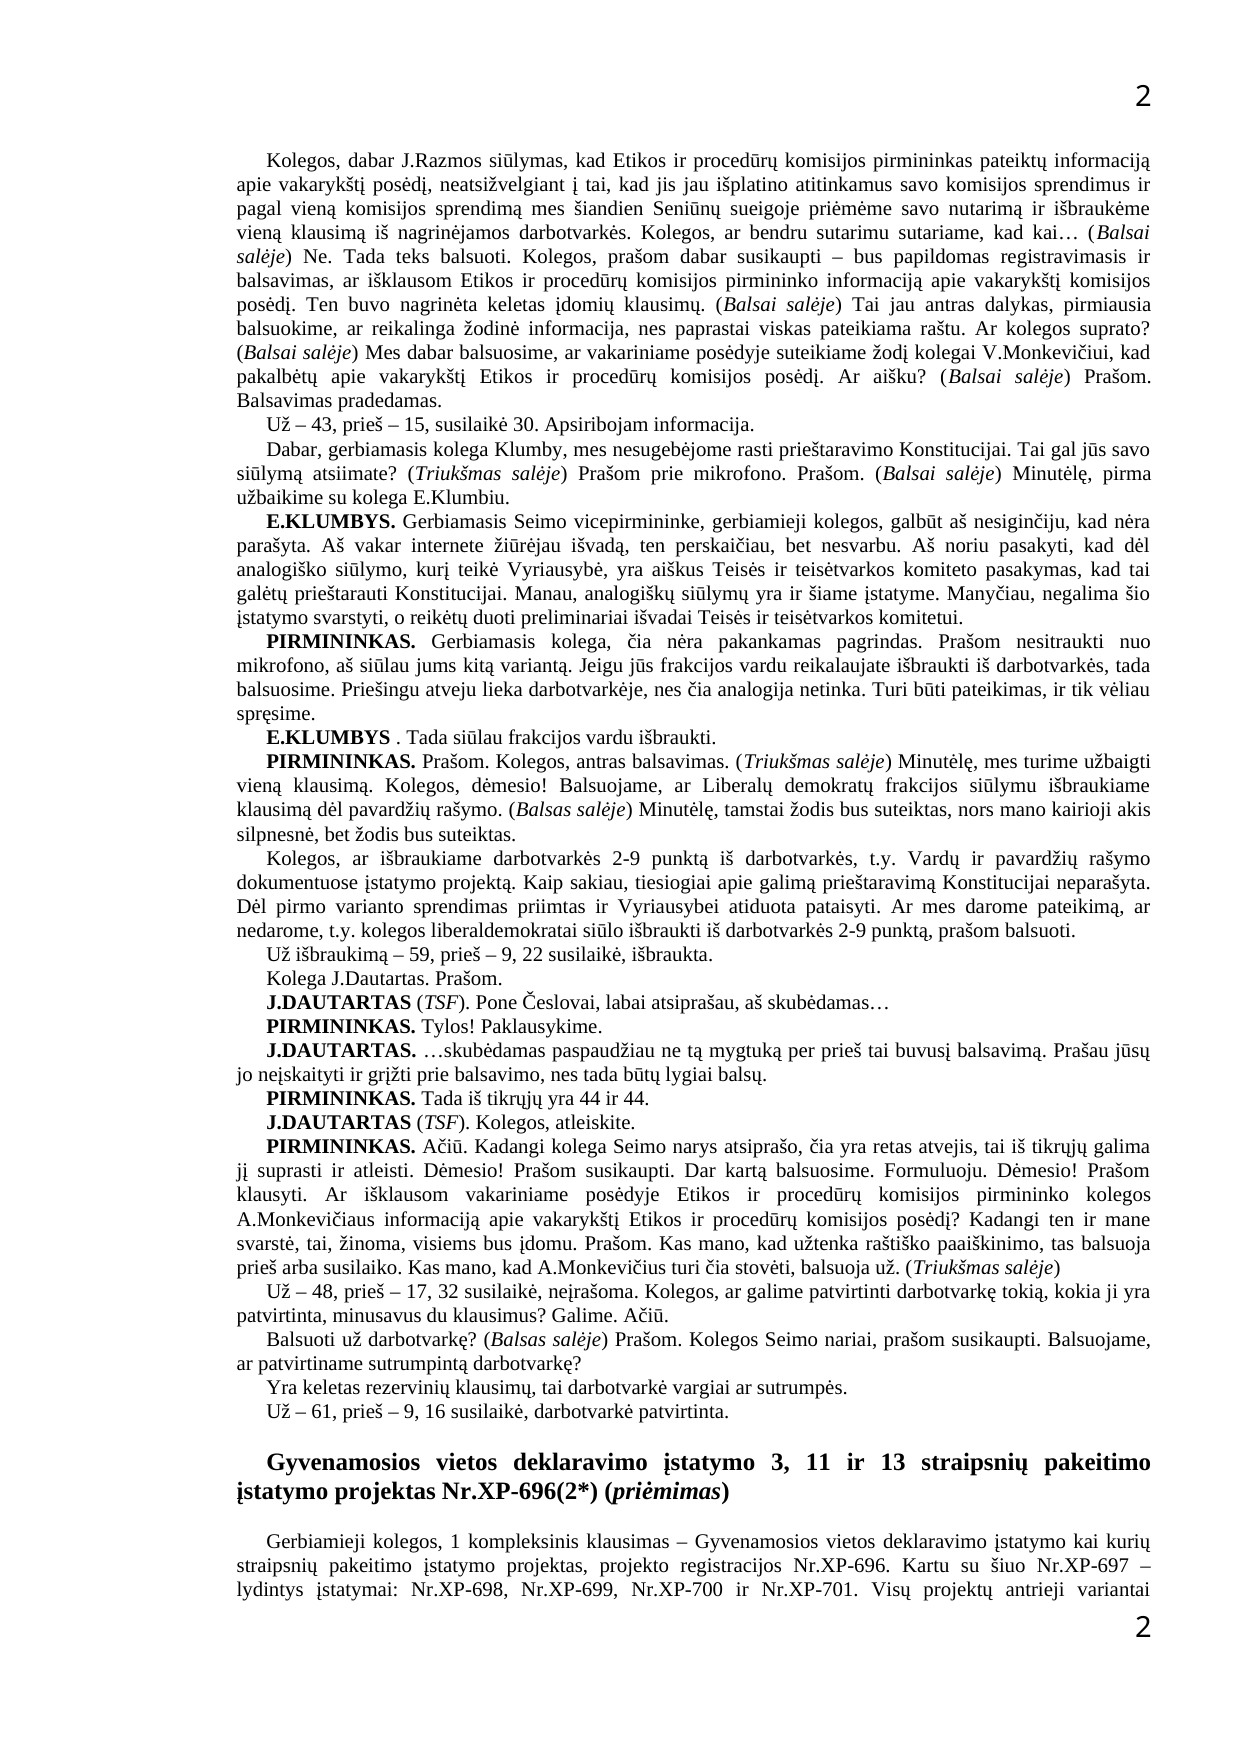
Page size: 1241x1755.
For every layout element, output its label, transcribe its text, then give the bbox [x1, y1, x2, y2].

text Už – 43, prieš – 15, susilaikė 30. Apsiribojam informacija. [236, 412, 1152, 436]
text Už išbraukimą – 59, prieš – 9, 22 susilaikė, išbraukta. [236, 942, 1152, 966]
text Gerbiamieji kolegos, 1 kompleksinis klausimas – Gyvenamosios vietos deklaravimo įstatymo kai kurių straipsnių pakeitimo įstatymo projektas, projekto registracijos Nr.XP-696. Kartu su šiuo Nr.XP-697 – lydintys įstatymai: Nr.XP-698, Nr.XP-699, Nr.XP-700 ir Nr.XP-701. Visų projektų antrieji variantai [236, 1529, 1152, 1601]
text PIRMININKAS. Tylos! Paklausykime. [236, 1014, 1152, 1038]
text Kolegos, ar išbraukiame darbotvarkės 2-9 punktą iš darbotvarkės, t.y. Vardų ir pavardžių rašymo dokumentuose įstatymo projektą. Kaip sakiau, tiesiogiai apie galimą prieštaravimą Konstitucijai neparašyta. Dėl pirmo varianto sprendimas priimtas ir Vyriausybei atiduota pataisyti. Ar mes darome pateikimą, ar nedarome, t.y. kolegos liberaldemokratai siūlo išbraukti iš darbotvarkės 2-9 punktą, prašom balsuoti. [236, 846, 1152, 942]
text Kolegos, dabar J.Razmos siūlymas, kad Etikos ir procedūrų komisijos pirmininkas pateiktų informaciją apie vakarykštį posėdį, neatsižvelgiant į tai, kad jis jau išplatino atitinkamus savo komisijos sprendimus ir pagal vieną komisijos sprendimą mes šiandien Seniūnų sueigoje priėmėme savo nutarimą ir išbraukėme vieną klausimą iš nagrinėjamos darbotvarkės. Kolegos, ar bendru sutarimu sutariame, kad kai… (Balsai salėje) Ne. Tada teks balsuoti. Kolegos, prašom dabar susikaupti – bus papildomas registravimasis ir balsavimas, ar išklausom Etikos ir procedūrų komisijos pirmininko informaciją apie vakarykštį komisijos posėdį. Ten buvo nagrinėta keletas įdomių klausimų. (Balsai salėje) Tai jau antras dalykas, pirmiausia balsuokime, ar reikalinga žodinė informacija, nes paprastai viskas pateikiama raštu. Ar kolegos suprato? (Balsai salėje) Mes dabar balsuosime, ar vakariniame posėdyje suteikiame žodį kolegai V.Monkevičiui, kad pakalbėtų apie vakarykštį Etikos ir procedūrų komisijos posėdį. Ar aišku? (Balsai salėje) Prašom. Balsavimas pradedamas. [236, 148, 1152, 412]
text Už – 48, prieš – 17, 32 susilaikė, neįrašoma. Kolegos, ar galime patvirtinti darbotvarkę tokią, kokia ji yra patvirtinta, minusavus du klausimus? Galime. Ačiū. [236, 1279, 1152, 1327]
text Kolega J.Dautartas. Prašom. [236, 966, 1152, 990]
text J.DAUTARTAS (TSF). Kolegos, atleiskite. [236, 1110, 1152, 1134]
text PIRMININKAS. Ačiū. Kadangi kolega Seimo narys atsiprašo, čia yra retas atvejis, tai iš tikrųjų galima jį suprasti ir atleisti. Dėmesio! Prašom susikaupti. Dar kartą balsuosime. Formuluoju. Dėmesio! Prašom klausyti. Ar išklausom vakariniame posėdyje Etikos ir procedūrų komisijos pirmininko kolegos A.Monkevičiaus informaciją apie vakarykštį Etikos ir procedūrų komisijos posėdį? Kadangi ten ir mane svarstė, tai, žinoma, visiems bus įdomu. Prašom. Kas mano, kad užtenka raštiško paaiškinimo, tas balsuoja prieš arba susilaiko. Kas mano, kad A.Monkevičius turi čia stovėti, balsuoja už. (Triukšmas salėje) [236, 1134, 1152, 1279]
text J.DAUTARTAS (TSF). Pone Česlovai, labai atsiprašau, aš skubėdamas… [236, 990, 1152, 1014]
text PIRMININKAS. Prašom. Kolegos, antras balsavimas. (Triukšmas salėje) Minutėlę, mes turime užbaigti vieną klausimą. Kolegos, dėmesio! Balsuojame, ar Liberalų demokratų frakcijos siūlymu išbraukiame klausimą dėl pavardžių rašymo. (Balsas salėje) Minutėlę, tamstai žodis bus suteiktas, nors mano kairioji akis silpnesnė, bet žodis bus suteiktas. [236, 749, 1152, 846]
text J.DAUTARTAS. …skubėdamas paspaudžiau ne tą mygtuką per prieš tai buvusį balsavimą. Prašau jūsų jo neįskaityti ir grįžti prie balsavimo, nes tada būtų lygiai balsų. [236, 1038, 1152, 1086]
text Balsuoti už darbotvarkę? (Balsas salėje) Prašom. Kolegos Seimo nariai, prašom susikaupti. Balsuojame, ar patvirtiname sutrumpintą darbotvarkę? [236, 1327, 1152, 1375]
text E.KLUMBYS. Gerbiamasis Seimo vicepirmininke, gerbiamieji kolegos, galbūt aš nesiginčiju, kad nėra parašyta. Aš vakar internete žiūrėjau išvadą, ten perskaičiau, bet nesvarbu. Aš noriu pasakyti, kad dėl analogiško siūlymo, kurį teikė Vyriausybė, yra aiškus Teisės ir teisėtvarkos komiteto pasakymas, kad tai galėtų prieštarauti Konstitucijai. Manau, analogiškų siūlymų yra ir šiame įstatyme. Manyčiau, negalima šio įstatymo svarstyti, o reikėtų duoti preliminariai išvadai Teisės ir teisėtvarkos komitetui. [236, 509, 1152, 629]
text Už – 61, prieš – 9, 16 susilaikė, darbotvarkė patvirtinta. [236, 1399, 1152, 1423]
text PIRMININKAS. Tada iš tikrųjų yra 44 ir 44. [236, 1086, 1152, 1110]
text PIRMININKAS. Gerbiamasis kolega, čia nėra pakankamas pagrindas. Prašom nesitraukti nuo mikrofono, aš siūlau jums kitą variantą. Jeigu jūs frakcijos vardu reikalaujate išbraukti iš darbotvarkės, tada balsuosime. Priešingu atveju lieka darbotvarkėje, nes čia analogija netinka. Turi būti pateikimas, ir tik vėliau spręsime. [236, 629, 1152, 725]
text Yra keletas rezervinių klausimų, tai darbotvarkė vargiai ar sutrumpės. [236, 1375, 1152, 1399]
text Dabar, gerbiamasis kolega Klumby, mes nesugebėjome rasti prieštaravimo Konstitucijai. Tai gal jūs savo siūlymą atsiimate? (Triukšmas salėje) Prašom prie mikrofono. Prašom. (Balsai salėje) Minutėlę, pirma užbaikime su kolega E.Klumbiu. [236, 436, 1152, 509]
text Gyvenamosios vietos deklaravimo įstatymo 3, 11 ir 13 straipsnių pakeitimo įstatymo projektas Nr.XP-696(2*) (priėmimas) [236, 1447, 1152, 1504]
text E.KLUMBYS . Tada siūlau frakcijos vardu išbraukti. [236, 725, 1152, 749]
